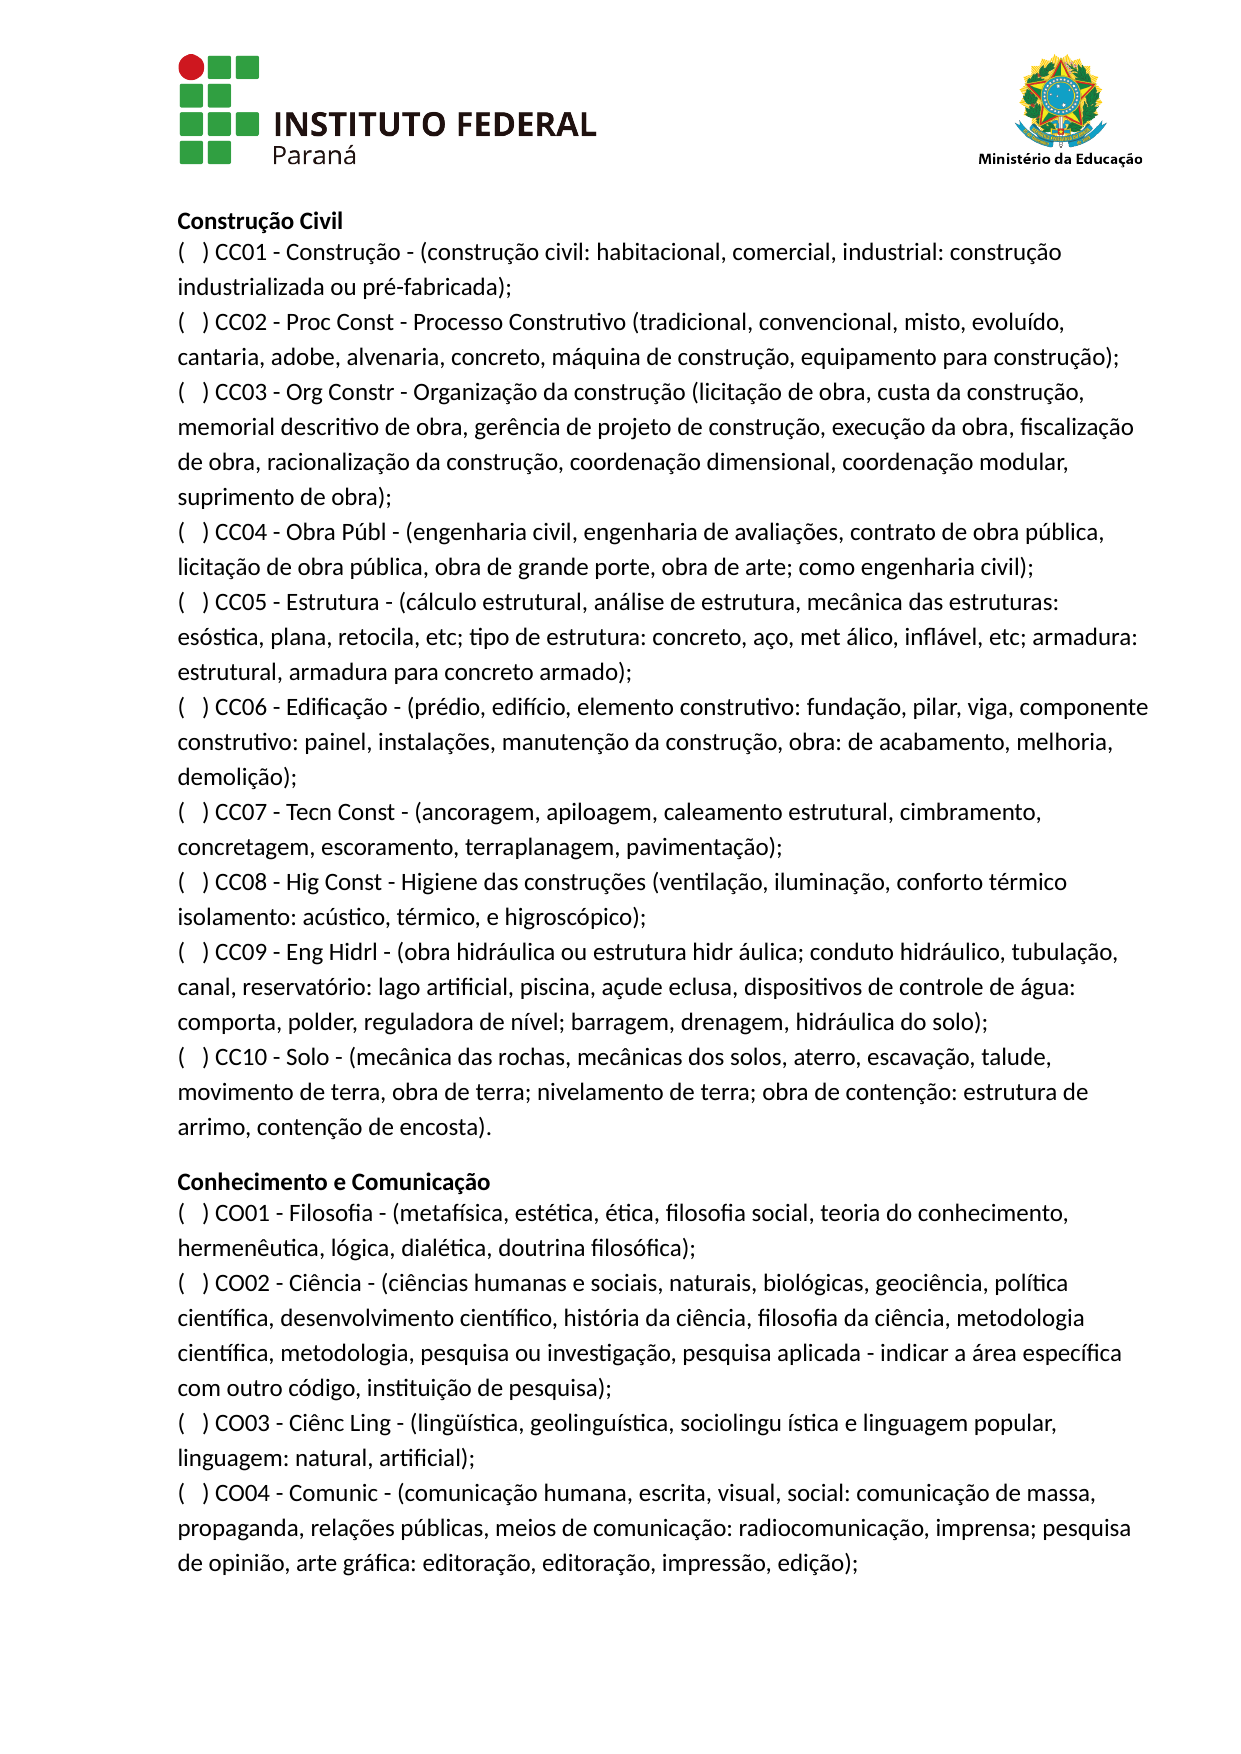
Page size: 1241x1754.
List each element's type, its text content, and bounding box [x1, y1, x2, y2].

text Conhecimento e Comunicação [177, 1166, 1152, 1197]
text ( ) CC04 - Obra Públ - (engenharia civil, engenharia de avaliações, contrato de obra pública, licitação de obra pública, obra de grande porte, obra de arte; como engenharia civil); [177, 516, 1152, 581]
text ( ) CO01 - Filosofia - (metafísica, estética, ética, filosofia social, teoria do conhecimento, hermenêutica, lógica, dialética, doutrina filosófica); [177, 1197, 1152, 1262]
text ( ) CC10 - Solo - (mecânica das rochas, mecânicas dos solos, aterro, escavação, talude, movimento de terra, obra de terra; nivelamento de terra; obra de contenção: estrutura de arrimo, contenção de encosta). [177, 1041, 1152, 1141]
text ( ) CC09 - Eng Hidrl - (obra hidráulica ou estrutura hidr áulica; conduto hidráulico, tubulação, canal, reservatório: lago artificial, piscina, açude eclusa, dispositivos de controle de água: comporta, polder, reguladora de nível; barragem, drenagem, hidráulica do solo); [177, 936, 1152, 1036]
text ( ) CO03 - Ciênc Ling - (lingüística, geolinguística, sociolingu ística e linguagem popular, linguagem: natural, artificial); [177, 1407, 1152, 1472]
text Construção Civil [177, 205, 1152, 236]
picture [178, 54, 1143, 168]
text ( ) CC07 - Tecn Const - (ancoragem, apiloagem, caleamento estrutural, cimbramento, concretagem, escoramento, terraplanagem, pavimentação); [177, 796, 1152, 861]
text ( ) CO04 - Comunic - (comunicação humana, escrita, visual, social: comunicação de massa, propaganda, relações públicas, meios de comunicação: radiocomunicação, imprensa; pesquisa de opinião, arte gráfica: editoração, editoração, impressão, edição); [177, 1477, 1152, 1577]
text ( ) CC08 - Hig Const - Higiene das construções (ventilação, iluminação, conforto térmico isolamento: acústico, térmico, e higroscópico); [177, 866, 1152, 931]
text ( ) CO02 - Ciência - (ciências humanas e sociais, naturais, biológicas, geociência, política científica, desenvolvimento científico, história da ciência, filosofia da ciência, metodologia científica, metodologia, pesquisa ou investigação, pesquisa aplicada - indicar a área específica com outro código, instituição de pesquisa); [177, 1267, 1152, 1402]
text ( ) CC02 - Proc Const - Processo Construtivo (tradicional, convencional, misto, evoluído, cantaria, adobe, alvenaria, concreto, máquina de construção, equipamento para construção); [177, 306, 1152, 371]
text ( ) CC05 - Estrutura - (cálculo estrutural, análise de estrutura, mecânica das estruturas: esóstica, plana, retocila, etc; tipo de estrutura: concreto, aço, met álico, inflável, etc; armadura: estrutural, armadura para concreto armado); [177, 586, 1152, 686]
text ( ) CC03 - Org Constr - Organização da construção (licitação de obra, custa da construção, memorial descritivo de obra, gerência de projeto de construção, execução da obra, fiscalização de obra, racionalização da construção, coordenação dimensional, coordenação modular, suprimento de obra); [177, 376, 1152, 511]
text ( ) CC06 - Edificação - (prédio, edifício, elemento construtivo: fundação, pilar, viga, componente construtivo: painel, instalações, manutenção da construção, obra: de acabamento, melhoria, demolição); [177, 691, 1152, 791]
text ( ) CC01 - Construção - (construção civil: habitacional, comercial, industrial: construção industrializada ou pré-fabricada); [177, 236, 1152, 301]
